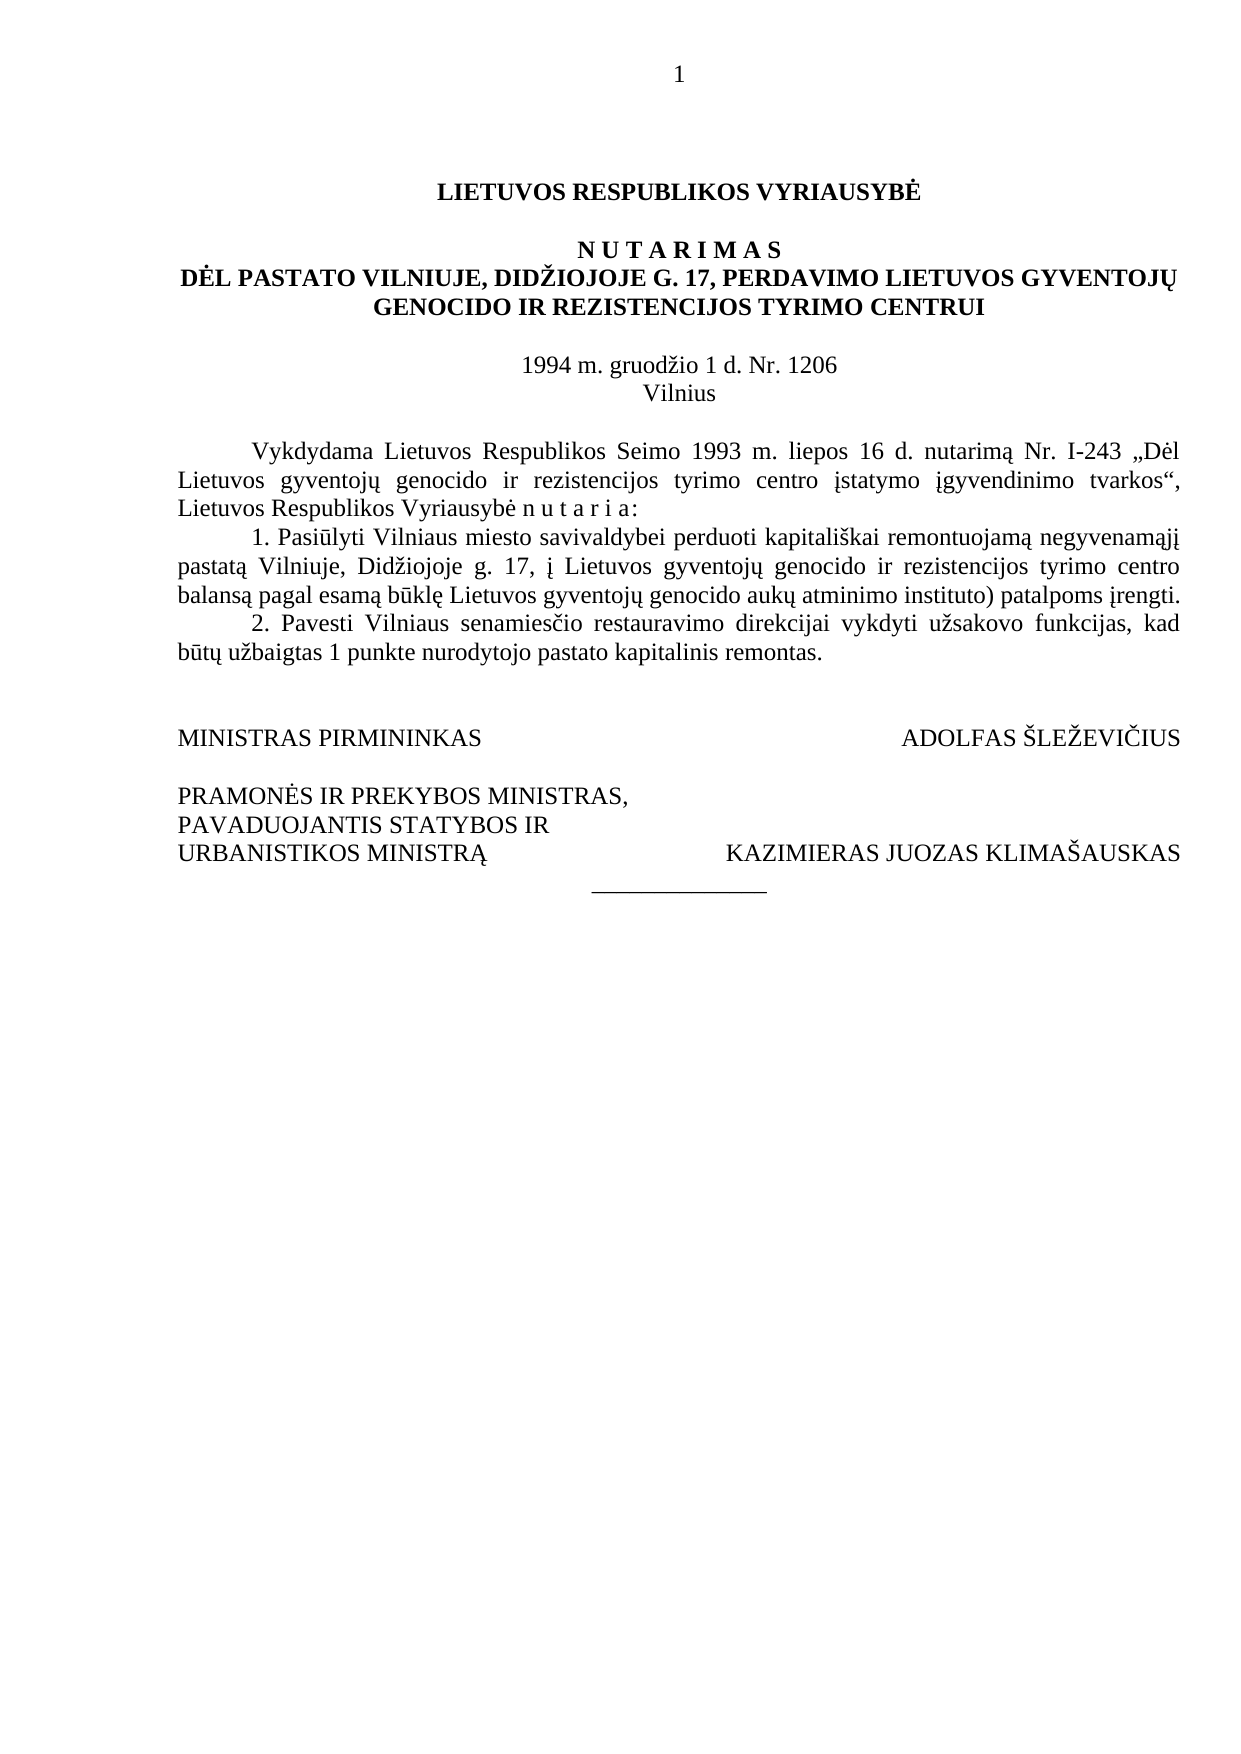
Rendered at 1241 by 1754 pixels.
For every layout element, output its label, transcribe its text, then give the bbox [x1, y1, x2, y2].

text Vykdydama Lietuvos Respublikos Seimo 1993 m. liepos 16 d. nutarimą Nr. I-243 „Dėl Lietuvos gyventojų genocido ir rezistencijos tyrimo centro įstatymo įgyvendinimo tvarkos“, Lietuvos Respublikos Vyriausybė nutaria: [177, 436, 1181, 522]
text 1. Pasiūlyti Vilniaus miesto savivaldybei perduoti kapitališkai remontuojamą negyvenamąjį pastatą Vilniuje, Didžiojoje g. 17, į Lietuvos gyventojų genocido ir rezistencijos tyrimo centro balansą pagal esamą būklę Lietuvos gyventojų genocido aukų atminimo instituto) patalpoms įrengti. [177, 522, 1181, 608]
text 2. Pavesti Vilniaus senamiesčio restauravimo direkcijai vykdyti užsakovo funkcijas, kad būtų užbaigtas 1 punkte nurodytojo pastato kapitalinis remontas. [177, 608, 1181, 666]
text PAVADUOJANTIS STATYBOS IR [177, 810, 1181, 838]
text LIETUVOS RESPUBLIKOS VYRIAUSYBĖ [177, 177, 1181, 206]
text MINISTRAS PIRMININKAS ADOLFAS ŠLEŽEVIČIUS [177, 723, 1181, 752]
text ______________ [177, 867, 1181, 896]
text PRAMONĖS IR PREKYBOS MINISTRAS, [177, 781, 1181, 810]
text 1994 m. gruodžio 1 d. Nr. 1206 [177, 350, 1181, 378]
text DĖL PASTATO VILNIUJE, DIDŽIOJOJE G. 17, PERDAVIMO LIETUVOS GYVENTOJŲ GENOCIDO IR REZISTENCIJOS TYRIMO CENTRUI [177, 263, 1181, 321]
text URBANISTIKOS MINISTRĄ KAZIMIERAS JUOZAS KLIMAŠAUSKAS [177, 838, 1181, 867]
text N U T A R I M A S [177, 235, 1181, 263]
text Vilnius [177, 378, 1181, 407]
